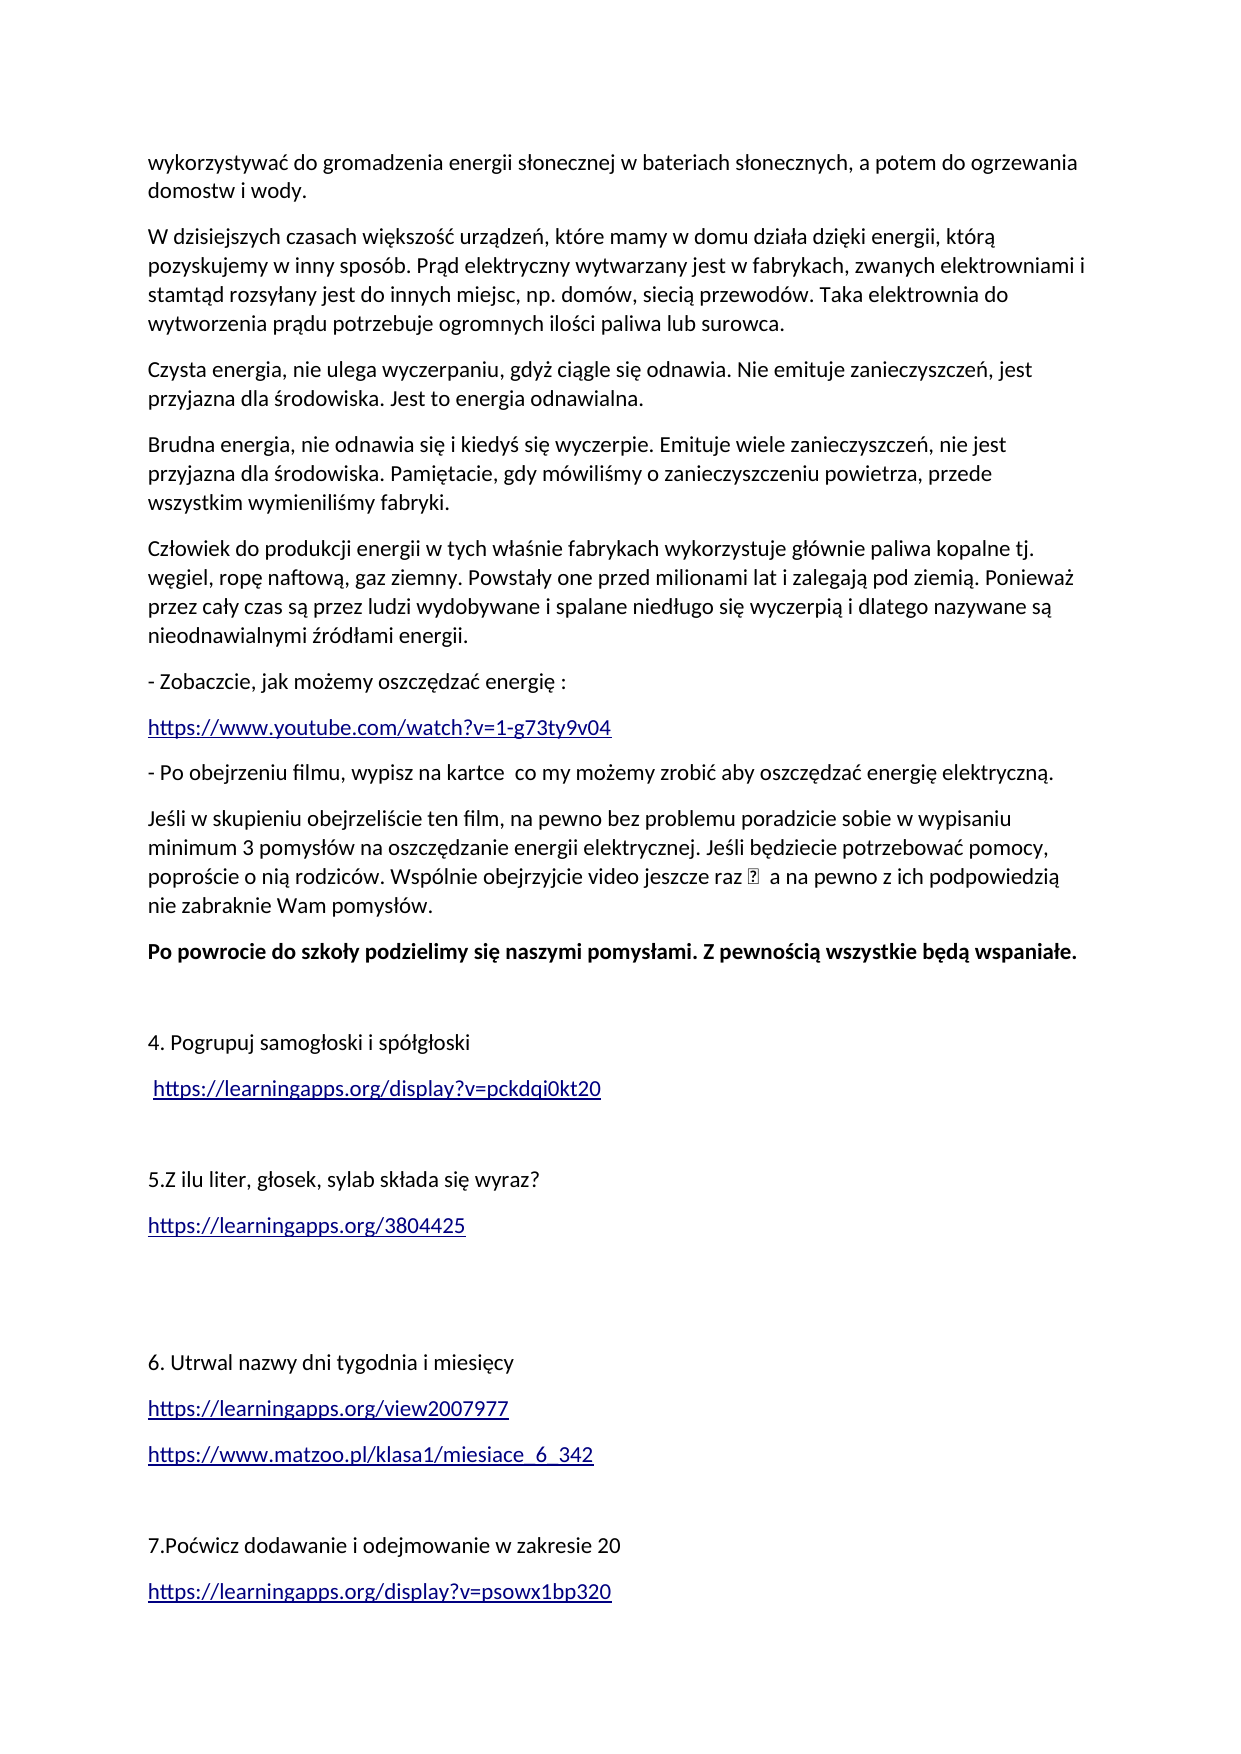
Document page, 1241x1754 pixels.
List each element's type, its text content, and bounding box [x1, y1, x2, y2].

text 7.Poćwicz dodawanie i odejmowanie w zakresie 20 [148, 1531, 1093, 1559]
text https://learningapps.org/display?v=pckdqi0kt20 [148, 1074, 1093, 1102]
text https://www.matzoo.pl/klasa1/miesiace_6_342 [148, 1440, 1093, 1468]
text Czysta energia, nie ulega wyczerpaniu, gdyż ciągle się odnawia. Nie emituje zanieczyszczeń, jest przyjazna dla środowiska. Jest to energia odnawialna. [148, 355, 1093, 412]
text Człowiek do produkcji energii w tych właśnie fabrykach wykorzystuje głównie paliwa kopalne tj. węgiel, ropę naftową, gaz ziemny. Powstały one przed milionami lat i zalegają pod ziemią. Ponieważ przez cały czas są przez ludzi wydobywane i spalane niedługo się wyczerpią i dlatego nazywane są nieodnawialnymi źródłami energii. [148, 534, 1093, 649]
text - Zobaczcie, jak możemy oszczędzać energię : [148, 667, 1093, 695]
text 5.Z ilu liter, głosek, sylab składa się wyraz? [148, 1166, 1093, 1194]
text W dzisiejszych czasach większość urządzeń, które mamy w domu działa dzięki energii, którą pozyskujemy w inny sposób. Prąd elektryczny wytwarzany jest w fabrykach, zwanych elektrowniami i stamtąd rozsyłany jest do innych miejsc, np. domów, siecią przewodów. Taka elektrownia do wytworzenia prądu potrzebuje ogromnych ilości paliwa lub surowca. [148, 222, 1093, 338]
text wykorzystywać do gromadzenia energii słonecznej w bateriach słonecznych, a potem do ogrzewania domostw i wody. [148, 148, 1093, 205]
text 6. Utrwal nazwy dni tygodnia i miesięcy [148, 1348, 1093, 1377]
text Jeśli w skupieniu obejrzeliście ten film, na pewno bez problemu poradzicie sobie w wypisaniu minimum 3 pomysłów na oszczędzanie energii elektrycznej. Jeśli będziecie potrzebować pomocy, poproście o nią rodziców. Wspólnie obejrzyjcie video jeszcze raz  a na pewno z ich podpowiedzią nie zabraknie Wam pomysłów. [148, 804, 1093, 919]
text https://learningapps.org/display?v=psowx1bp320 [148, 1577, 1093, 1605]
text 4. Pogrupuj samogłoski i spółgłoski [148, 1028, 1093, 1056]
text https://learningapps.org/3804425 [148, 1211, 1093, 1239]
text Brudna energia, nie odnawia się i kiedyś się wyczerpie. Emituje wiele zanieczyszczeń, nie jest przyjazna dla środowiska. Pamiętacie, gdy mówiliśmy o zanieczyszczeniu powietrza, przede wszystkim wymieniliśmy fabryki. [148, 430, 1093, 516]
text https://www.youtube.com/watch?v=1-g73ty9v04 [148, 713, 1093, 741]
text - Po obejrzeniu filmu, wypisz na kartce co my możemy zrobić aby oszczędzać energię elektryczną. [148, 758, 1093, 786]
text Po powrocie do szkoły podzielimy się naszymi pomysłami. Z pewnością wszystkie będą wspaniałe. [148, 937, 1093, 965]
text https://learningapps.org/view2007977 [148, 1394, 1093, 1422]
